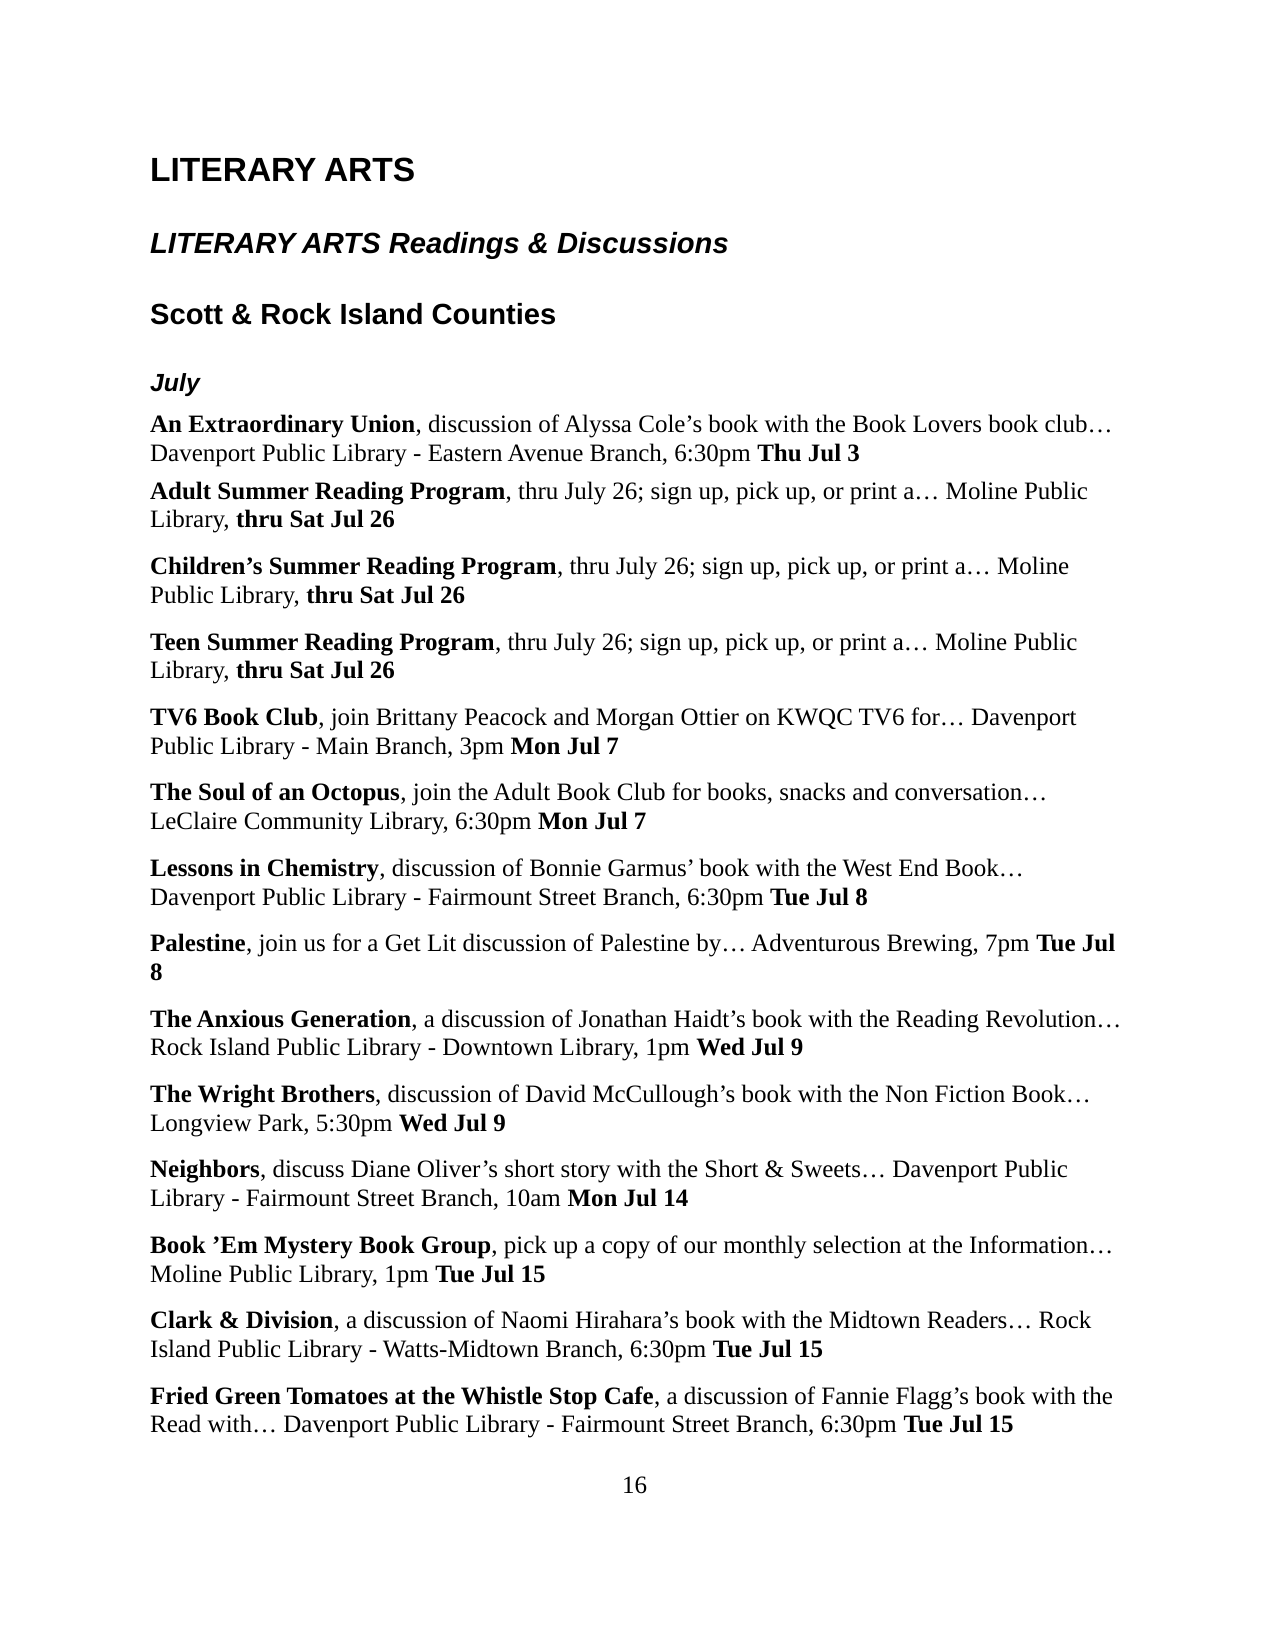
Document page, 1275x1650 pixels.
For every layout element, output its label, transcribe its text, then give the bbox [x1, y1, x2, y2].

text The Anxious Generation, a discussion of Jonathan Haidt’s book with the Reading Revolution… Rock Island Public Library - Downtown Library, 1pm Wed Jul 9 [150, 1004, 1125, 1061]
text An Extraordinary Union, discussion of Alyssa Cole’s book with the Book Lovers book club… Davenport Public Library - Eastern Avenue Branch, 6:30pm Thu Jul 3 [150, 409, 1125, 467]
text Teen Summer Reading Program, thru July 26; sign up, pick up, or print a… Moline Public Library, thru Sat Jul 26 [150, 627, 1125, 684]
text The Wright Brothers, discussion of David McCullough’s book with the Non Fiction Book… Longview Park, 5:30pm Wed Jul 9 [150, 1079, 1125, 1137]
text TV6 Book Club, join Brittany Peacock and Morgan Ottier on KWQC TV6 for… Davenport Public Library - Main Branch, 3pm Mon Jul 7 [150, 702, 1125, 759]
text Adult Summer Reading Program, thru July 26; sign up, pick up, or print a… Moline Public Library, thru Sat Jul 26 [150, 476, 1125, 533]
text The Soul of an Octopus, join the Adult Book Club for books, snacks and conversation… LeClaire Community Library, 6:30pm Mon Jul 7 [150, 777, 1125, 835]
text Clark & Division, a discussion of Naomi Hirahara’s book with the Midtown Readers… Rock Island Public Library - Watts-Midtown Branch, 6:30pm Tue Jul 15 [150, 1305, 1125, 1363]
text Neighbors, discuss Diane Oliver’s short story with the Short & Sweets… Davenport Public Library - Fairmount Street Branch, 10am Mon Jul 14 [150, 1154, 1125, 1212]
text Children’s Summer Reading Program, thru July 26; sign up, pick up, or print a… Moline Public Library, thru Sat Jul 26 [150, 551, 1125, 609]
subtitle Scott & Rock Island Counties [150, 297, 1125, 331]
subtitle LITERARY ARTS [150, 150, 1125, 189]
text Palestine, join us for a Get Lit discussion of Palestine by… Adventurous Brewing, 7pm Tue Jul 8 [150, 928, 1125, 986]
text Book ’Em Mystery Book Group, pick up a copy of our monthly selection at the Information… Moline Public Library, 1pm Tue Jul 15 [150, 1230, 1125, 1287]
text Fried Green Tomatoes at the Whistle Stop Cafe, a discussion of Fannie Flagg’s book with the Read with… Davenport Public Library - Fairmount Street Branch, 6:30pm Tue Jul 15 [150, 1381, 1125, 1438]
subtitle LITERARY ARTS Readings & Discussions [150, 226, 1125, 260]
subtitle July [150, 368, 1125, 397]
text Lessons in Chemistry, discussion of Bonnie Garmus’ book with the West End Book… Davenport Public Library - Fairmount Street Branch, 6:30pm Tue Jul 8 [150, 853, 1125, 910]
